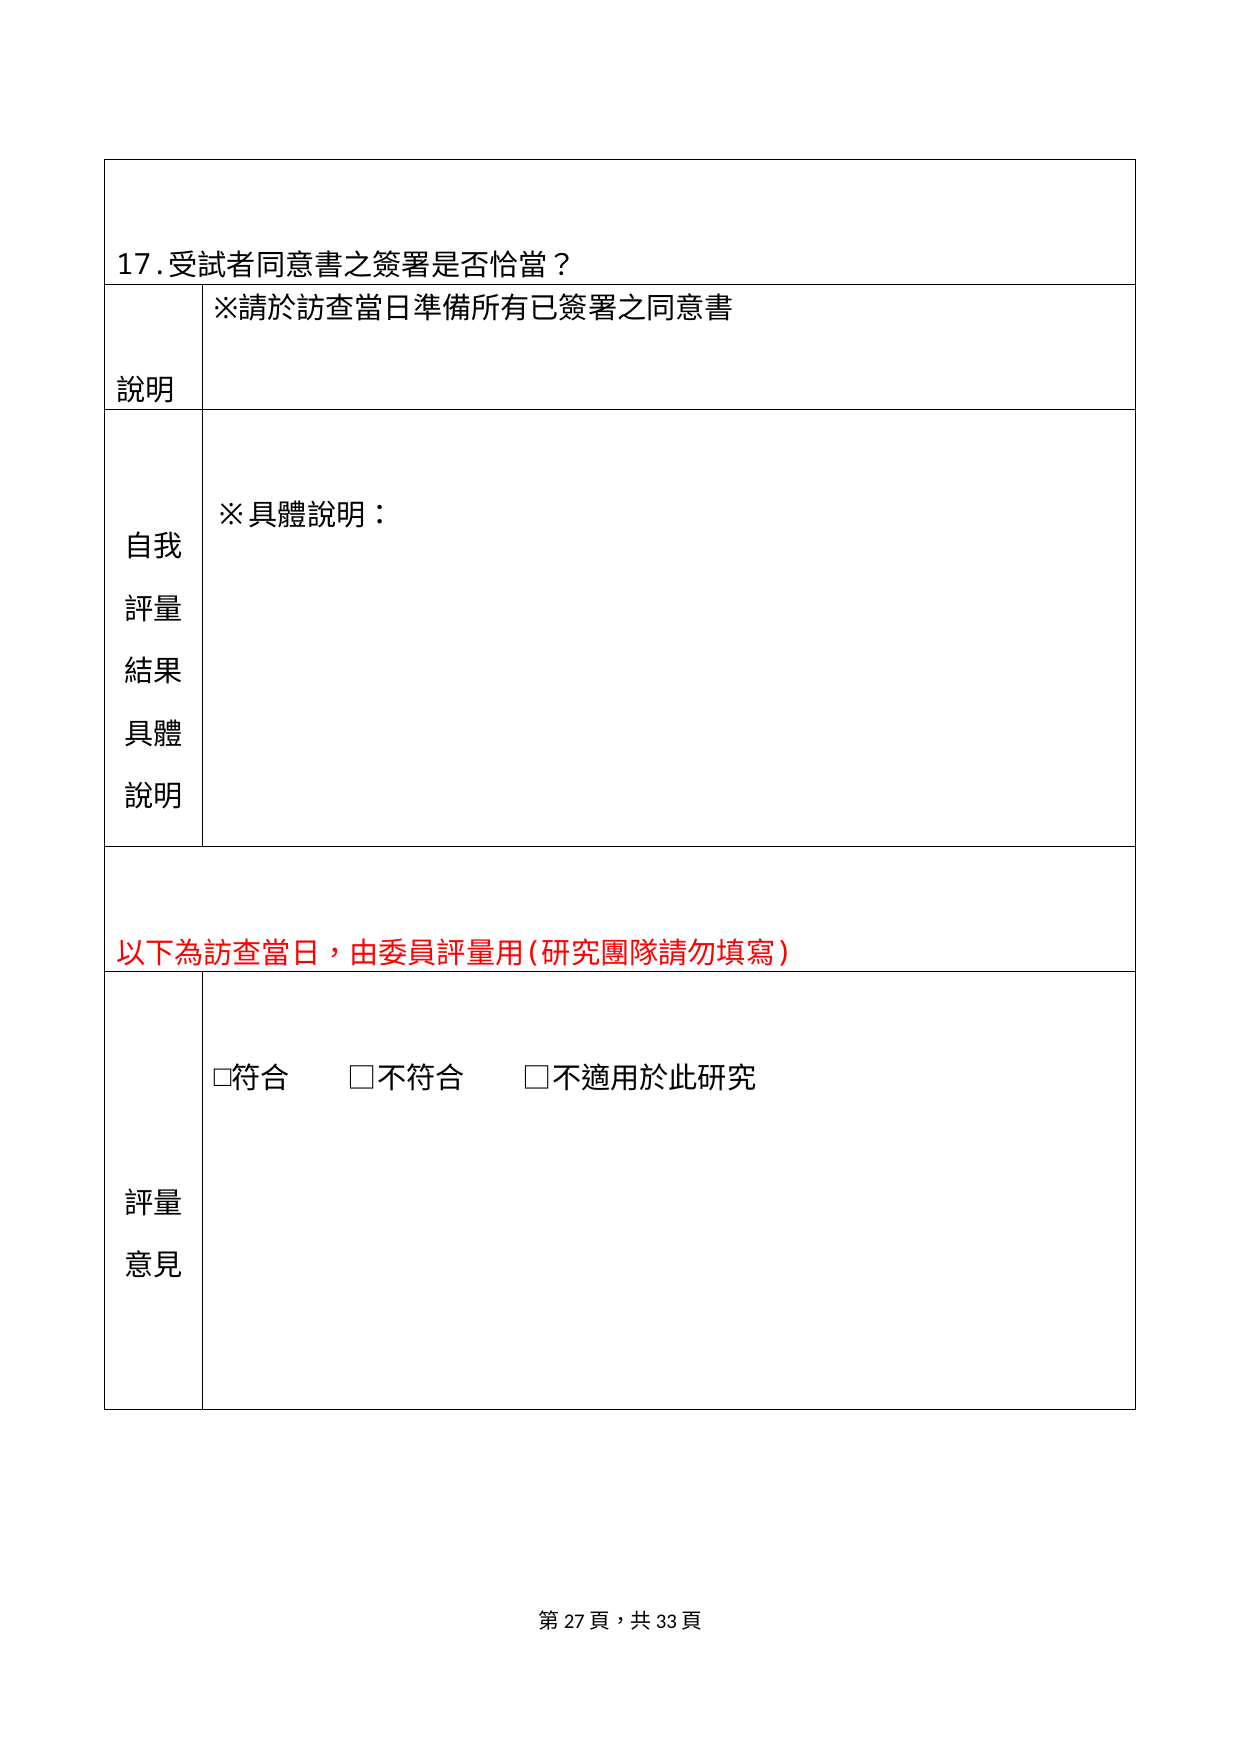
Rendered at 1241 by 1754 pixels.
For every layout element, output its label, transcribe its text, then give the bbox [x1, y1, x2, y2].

table_cell □符合 □不符合 □不適用於此研究 [203, 972, 1135, 1409]
table_header 17.受試者同意書之簽署是否恰當？ [105, 160, 1135, 284]
table_cell ※具體說明： [203, 410, 1135, 846]
table_cell 自我評量結果具體說明 [105, 410, 202, 846]
table_cell ※請於訪查當日準備所有已簽署之同意書 [203, 285, 1135, 409]
table_cell 以下為訪查當日，由委員評量用(研究團隊請勿填寫) [105, 847, 1135, 971]
table_cell 說明 [105, 285, 202, 409]
table_cell 評量意見 [105, 972, 202, 1409]
